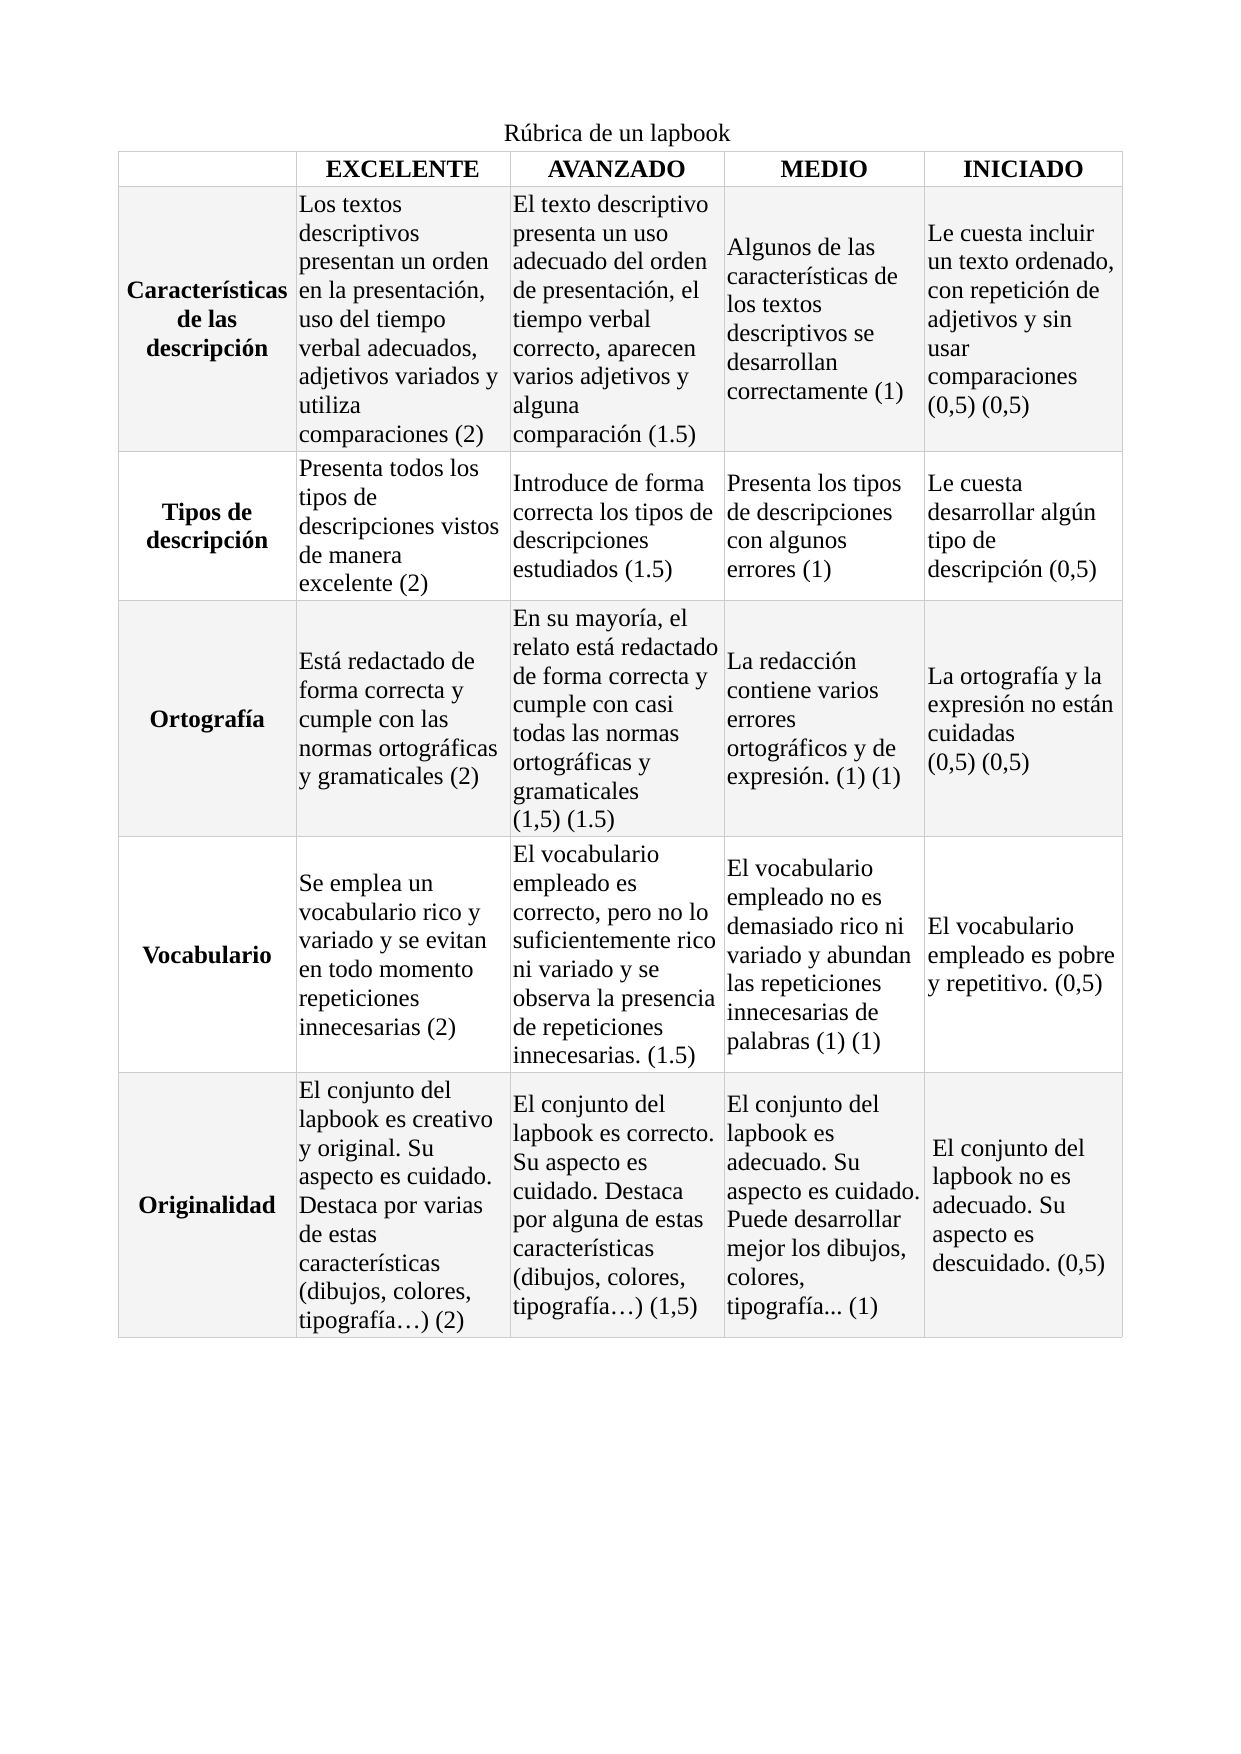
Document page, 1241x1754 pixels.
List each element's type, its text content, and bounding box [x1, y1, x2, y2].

table_header EXCELENTE [297, 152, 510, 186]
table_cell Originalidad [119, 1073, 296, 1337]
table_cell Le cuesta desarrollar algún tipo de descripción (0,5) [925, 452, 1122, 600]
table_cell El vocabulario empleado es pobre y repetitivo. (0,5) [925, 837, 1122, 1072]
table_cell El conjunto del lapbook no es adecuado. Su aspecto es descuidado. (0,5) [925, 1073, 1122, 1337]
text Rúbrica de un lapbook [118, 118, 1122, 147]
table_cell Le cuesta incluir un texto ordenado, con repetición de adjetivos y sin usar comparaciones (0,5) (0,5) [925, 187, 1122, 451]
table_header [119, 152, 296, 186]
table_cell El conjunto del lapbook es correcto. Su aspecto es cuidado. Destaca por alguna de estas características (dibujos, colores, tipografía…) (1,5) [511, 1073, 724, 1337]
table_cell Características de las descripción [119, 187, 296, 451]
table_cell Introduce de forma correcta los tipos de descripciones estudiados (1.5) [511, 452, 724, 600]
table_cell El conjunto del lapbook es creativo y original. Su aspecto es cuidado. Destaca por varias de estas características (dibujos, colores, tipografía…) (2) [297, 1073, 510, 1337]
table_cell La redacción contiene varios errores ortográficos y de expresión. (1) (1) [725, 601, 924, 836]
table_cell El vocabulario empleado no es demasiado rico ni variado y abundan las repeticiones innecesarias de palabras (1) (1) [725, 837, 924, 1072]
table_header INICIADO [925, 152, 1122, 186]
table_cell Vocabulario [119, 837, 296, 1072]
table_cell Ortografía [119, 601, 296, 836]
table_cell La ortografía y la expresión no están cuidadas (0,5) (0,5) [925, 601, 1122, 836]
table_cell El vocabulario empleado es correcto, pero no lo suficientemente rico ni variado y se observa la presencia de repeticiones innecesarias. (1.5) [511, 837, 724, 1072]
table_cell Se emplea un vocabulario rico y variado y se evitan en todo momento repeticiones innecesarias (2) [297, 837, 510, 1072]
table_cell Presenta los tipos de descripciones con algunos errores (1) [725, 452, 924, 600]
table_header MEDIO [725, 152, 924, 186]
table_cell Algunos de las características de los textos descriptivos se desarrollan correctamente (1) [725, 187, 924, 451]
table_cell Está redactado de forma correcta y cumple con las normas ortográficas y gramaticales (2) [297, 601, 510, 836]
table_cell En su mayoría, el relato está redactado de forma correcta y cumple con casi todas las normas ortográficas y gramaticales (1,5) (1.5) [511, 601, 724, 836]
table_header AVANZADO [511, 152, 724, 186]
table_cell Presenta todos los tipos de descripciones vistos de manera excelente (2) [297, 452, 510, 600]
table_cell Los textos descriptivos presentan un orden en la presentación, uso del tiempo verbal adecuados, adjetivos variados y utiliza comparaciones (2) [297, 187, 510, 451]
table_cell El conjunto del lapbook es adecuado. Su aspecto es cuidado. Puede desarrollar mejor los dibujos, colores, tipografía... (1) [725, 1073, 924, 1337]
table_cell El texto descriptivo presenta un uso adecuado del orden de presentación, el tiempo verbal correcto, aparecen varios adjetivos y alguna comparación (1.5) [511, 187, 724, 451]
table_cell Tipos de descripción [119, 452, 296, 600]
